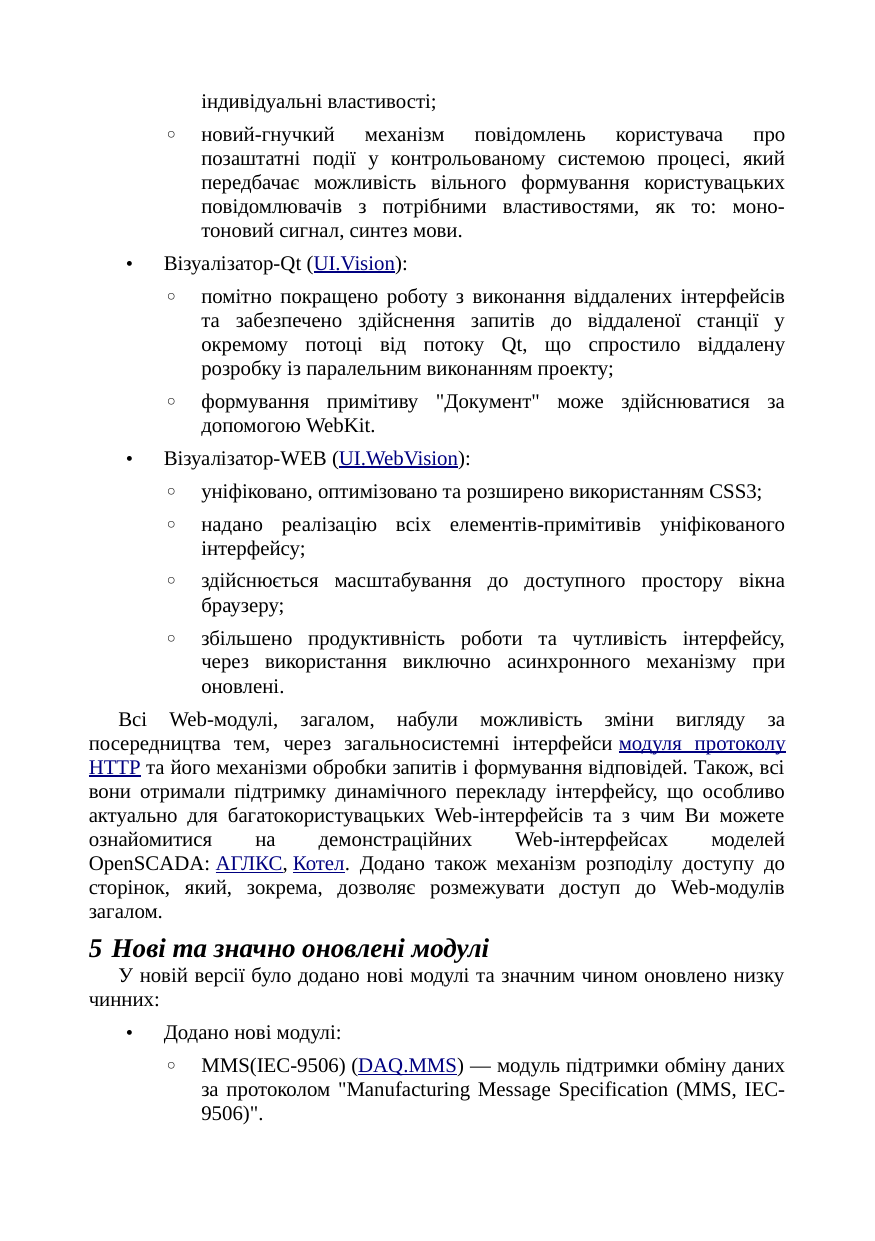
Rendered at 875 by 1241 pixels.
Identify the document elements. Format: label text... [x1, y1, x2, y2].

list Додано нові модулі: [126, 1020, 786, 1044]
list індивідуальні властивості; [163, 88, 786, 113]
list формування примітиву "Документ" може здійснюватися за допомогою WebKit. [163, 389, 786, 437]
list збільшено продуктивність роботи та чутливість інтерфейсу, через використання виключно асинхронного механізму при оновлені. [163, 625, 786, 698]
list уніфіковано, оптимізовано та розширено використанням CSS3; [163, 478, 786, 503]
text Всі Web-модулі, загалом, набули можливість зміни вигляду за посередництва тем, через загальносистемні інтерфейси модуля протоколу HTTP та його механізми обробки запитів і формування відповідей. Також, всі вони отримали підтримку динамічного перекладу інтерфейсу, що особливо актуально для багатокористувацьких Web-інтерфейсів та з чим Ви можете ознайомитися на демонстраційних Web-інтерфейсах моделей OpenSCADA: АГЛКС, Котел. Додано також механізм розподілу доступу до сторінок, який, зокрема, дозволяє розмежувати доступ до Web-модулів загалом. [88, 706, 786, 923]
list надано реалізацію всіх елементів-примітивів уніфікованого інтерфейсу; [163, 511, 786, 559]
list Візуалізатор-Qt (UI.Vision): [126, 251, 786, 275]
list Візуалізатор-WEB (UI.WebVision): [126, 446, 786, 470]
list здійснюється масштабування до доступного простору вікна браузеру; [163, 568, 786, 617]
list MMS(IEC-9506) (DAQ.MMS) — модуль підтримки обміну даних за протоколом "Manufacturing Message Specification (MMS, IEC-9506)". [163, 1053, 786, 1125]
text У новій версії було додано нові модулі та значним чином оновлено низку чинних: [88, 963, 786, 1011]
list помітно покращено роботу з виконання віддалених інтерфейсів та забезпечено здійснення запитів до віддаленої станції у окремому потоці від потоку Qt, що спростило віддалену розробку із паралельним виконанням проекту; [163, 283, 786, 380]
subtitle 5 Нові та значно оновлені модулі [88, 932, 786, 963]
list новий-гнучкий механізм повідомлень користувача про позаштатні події у контрольованому системою процесі, який передбачає можливість вільного формування користувацьких повідомлювачів з потрібними властивостями, як то: моно-тоновий сигнал, синтез мови. [163, 121, 786, 242]
